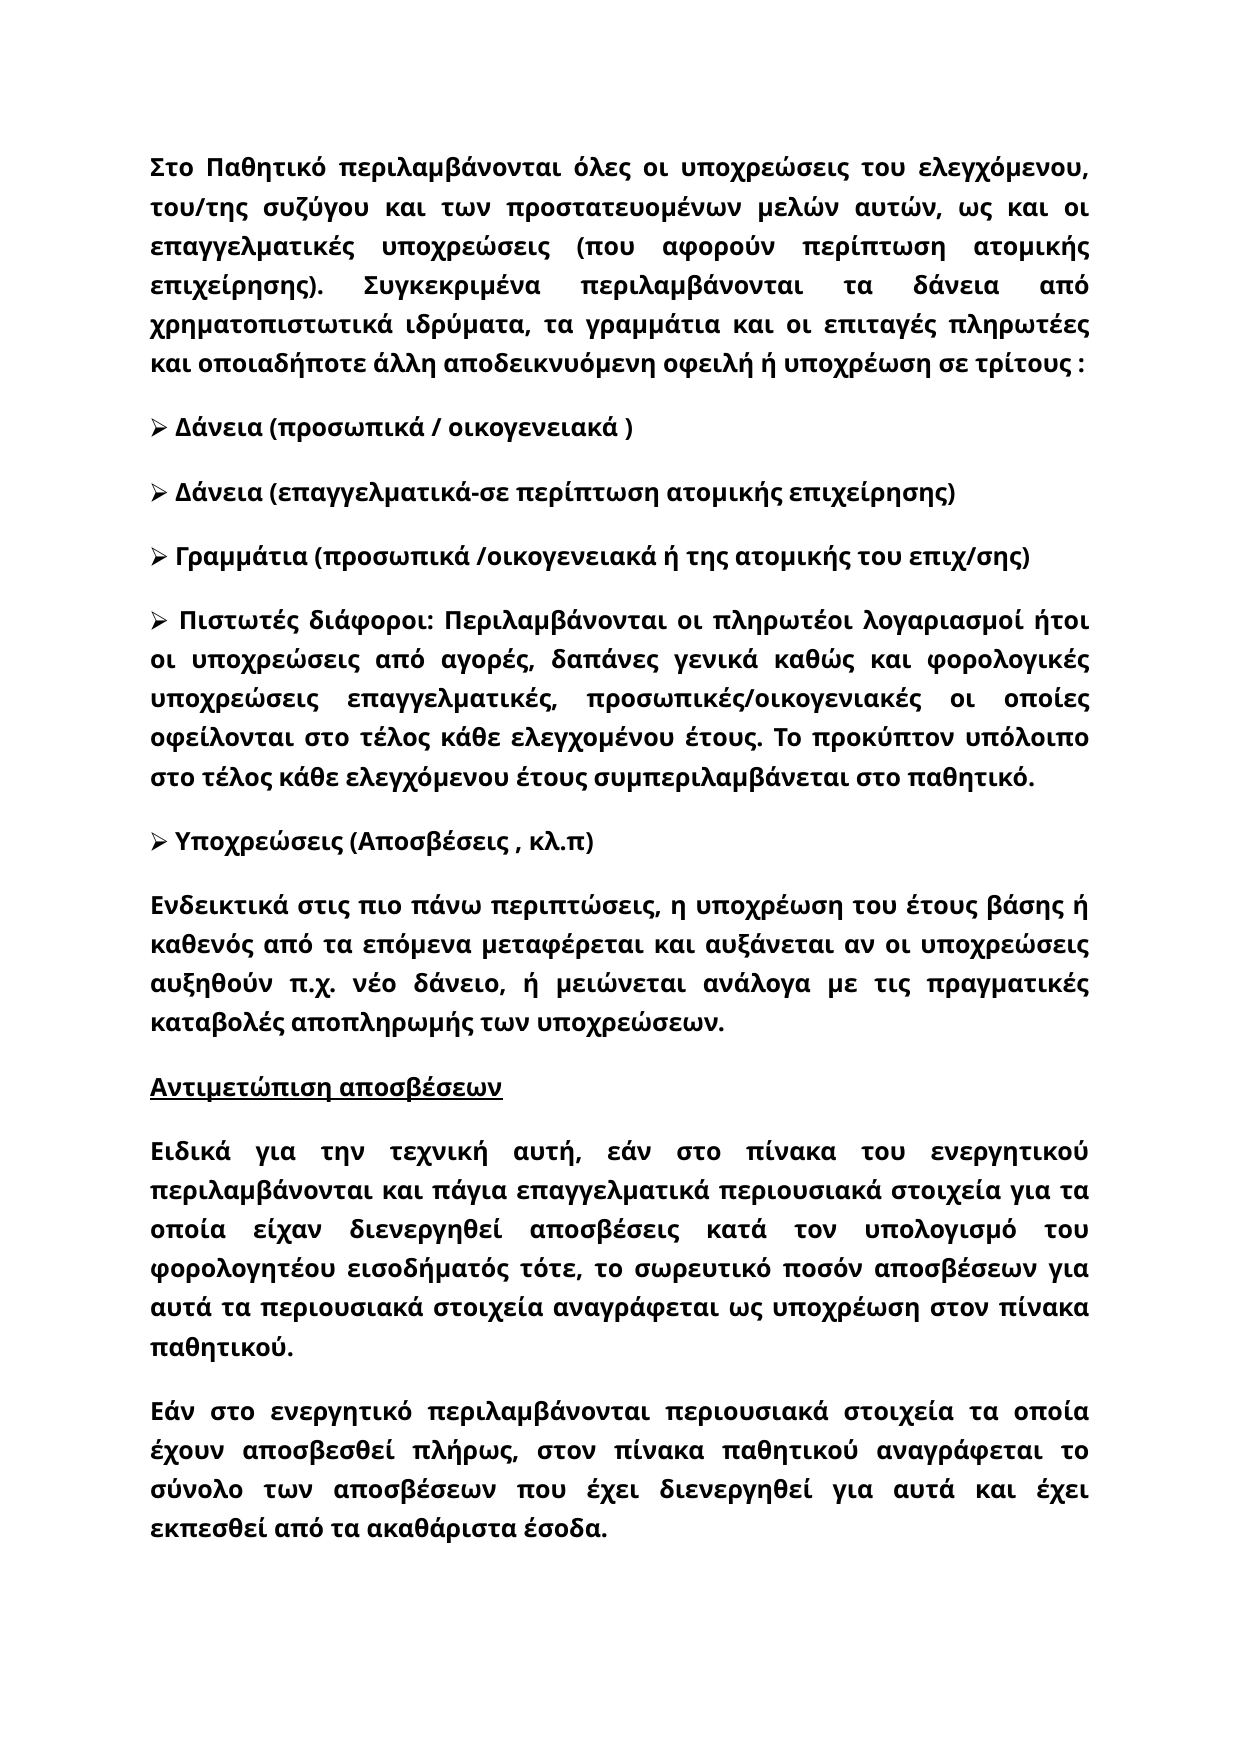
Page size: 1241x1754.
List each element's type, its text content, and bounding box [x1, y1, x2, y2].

text ⮚ Δάνεια (επαγγελματικά-σε περίπτωση ατομικής επιχείρησης) [150, 474, 1090, 508]
text Εάν στο ενεργητικό περιλαμβάνονται περιουσιακά στοιχεία τα οποία έχουν αποσβεσθεί πλήρως, στον πίνακα παθητικού αναγράφεται το σύνολο των αποσβέσεων που έχει διενεργηθεί για αυτά και έχει εκπεσθεί από τα ακαθάριστα έσοδα. [150, 1393, 1090, 1545]
text Ενδεικτικά στις πιο πάνω περιπτώσεις, η υποχρέωση του έτους βάσης ή καθενός από τα επόμενα μεταφέρεται και αυξάνεται αν οι υποχρεώσεις αυξηθούν π.χ. νέο δάνειο, ή μειώνεται ανάλογα με τις πραγματικές καταβολές αποπληρωμής των υποχρεώσεων. [150, 887, 1090, 1039]
text ⮚ Γραμμάτια (προσωπικά /οικογενειακά ή της ατομικής του επιχ/σης) [150, 538, 1090, 572]
text Ειδικά για την τεχνική αυτή, εάν στο πίνακα του ενεργητικού περιλαμβάνονται και πάγια επαγγελματικά περιουσιακά στοιχεία για τα οποία είχαν διενεργηθεί αποσβέσεις κατά τον υπολογισμό του φορολογητέου εισοδήματός τότε, το σωρευτικό ποσόν αποσβέσεων για αυτά τα περιουσιακά στοιχεία αναγράφεται ως υποχρέωση στον πίνακα παθητικού. [150, 1133, 1090, 1363]
text ⮚ Υποχρεώσεις (Αποσβέσεις , κλ.π) [150, 823, 1090, 857]
text Στο Παθητικό περιλαμβάνονται όλες οι υποχρεώσεις του ελεγχόμενου, του/της συζύγου και των προστατευομένων μελών αυτών, ως και οι επαγγελματικές υποχρεώσεις (που αφορούν περίπτωση ατομικής επιχείρησης). Συγκεκριμένα περιλαμβάνονται τα δάνεια από χρηματοπιστωτικά ιδρύματα, τα γραμμάτια και οι επιταγές πληρωτέες και οποιαδήποτε άλλη αποδεικνυόμενη οφειλή ή υποχρέωση σε τρίτους : [150, 150, 1090, 380]
text Αντιμετώπιση αποσβέσεων [150, 1069, 1090, 1103]
text ⮚ Δάνεια (προσωπικά / οικογενειακά ) [150, 410, 1090, 444]
text ⮚ Πιστωτές διάφοροι: Περιλαμβάνονται οι πληρωτέοι λογαριασμοί ήτοι οι υποχρεώσεις από αγορές, δαπάνες γενικά καθώς και φορολογικές υποχρεώσεις επαγγελματικές, προσωπικές/οικογενιακές οι οποίες οφείλονται στο τέλος κάθε ελεγχομένου έτους. Το προκύπτον υπόλοιπο στο τέλος κάθε ελεγχόμενου έτους συμπεριλαμβάνεται στο παθητικό. [150, 602, 1090, 793]
